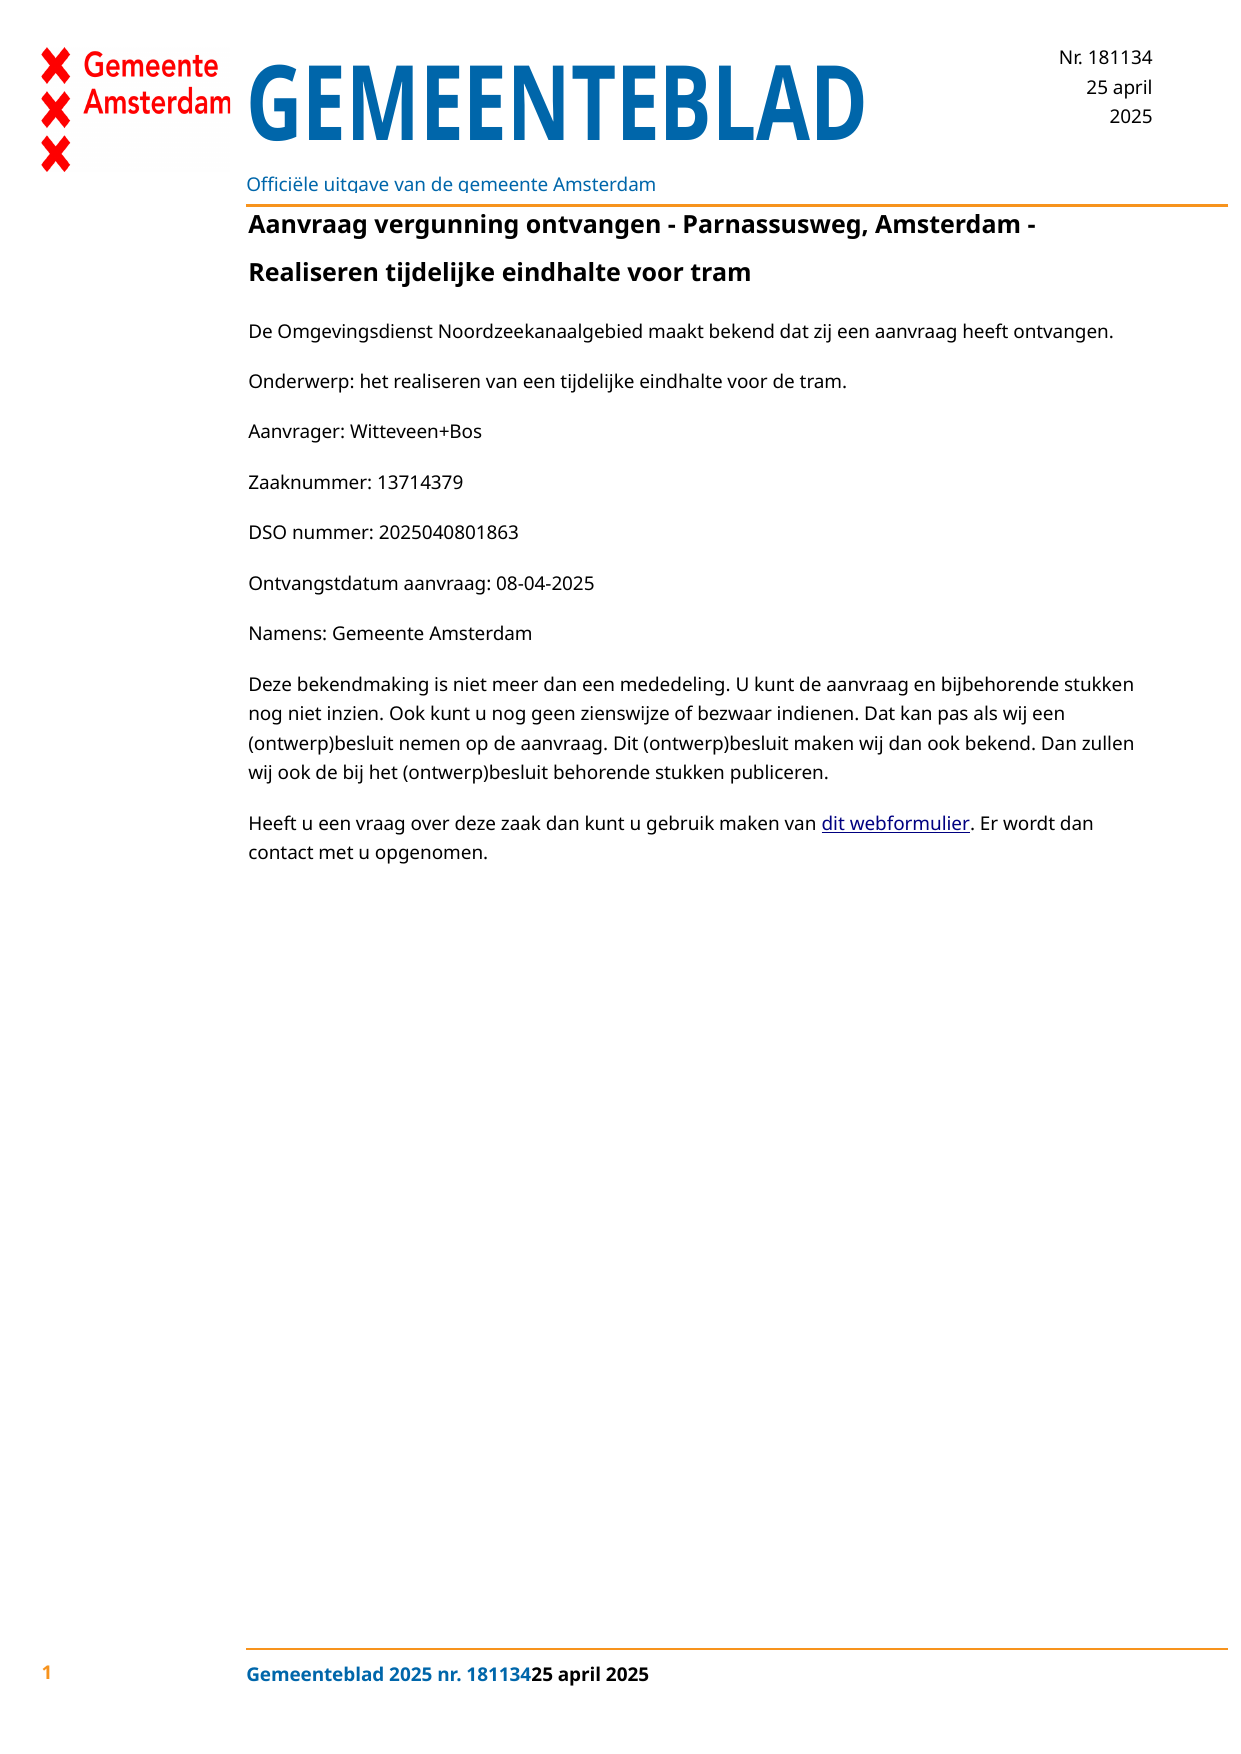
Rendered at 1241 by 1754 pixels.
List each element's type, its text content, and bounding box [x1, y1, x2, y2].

text Deze bekendmaking is niet meer dan een mededeling. U kunt de aanvraag en bijbehorende stukken nog niet inzien. Ook kunt u nog geen zienswijze of bezwaar indienen. Dat kan pas als wij een (ontwerp)besluit nemen op de aanvraag. Dit (ontwerp)besluit maken wij dan ook bekend. Dan zullen wij ook de bij het (ontwerp)besluit behorende stukken publiceren. [248, 671, 1152, 785]
text Ontvangstdatum aanvraag: 08-04-2025 [248, 570, 1152, 596]
picture [41, 47, 231, 172]
text Aanvraag vergunning ontvangen - Parnassusweg, Amsterdam - Realiseren tijdelijke eindhalte voor tram [248, 207, 1152, 288]
text DSO nummer: 2025040801863 [248, 519, 1152, 545]
text Namens: Gemeente Amsterdam [248, 620, 1152, 646]
text Onderwerp: het realiseren van een tijdelijke eindhalte voor de tram. [248, 368, 1152, 394]
text Heeft u een vraag over deze zaak dan kunt u gebruik maken van dit webformulier. Er wordt dan contact met u opgenomen. [248, 810, 1152, 865]
text Aanvrager: Witteveen+Bos [248, 419, 1152, 444]
text Zaaknummer: 13714379 [248, 469, 1152, 495]
text De Omgevingsdienst Noordzeekanaalgebied maakt bekend dat zij een aanvraag heeft ontvangen. [248, 318, 1152, 344]
